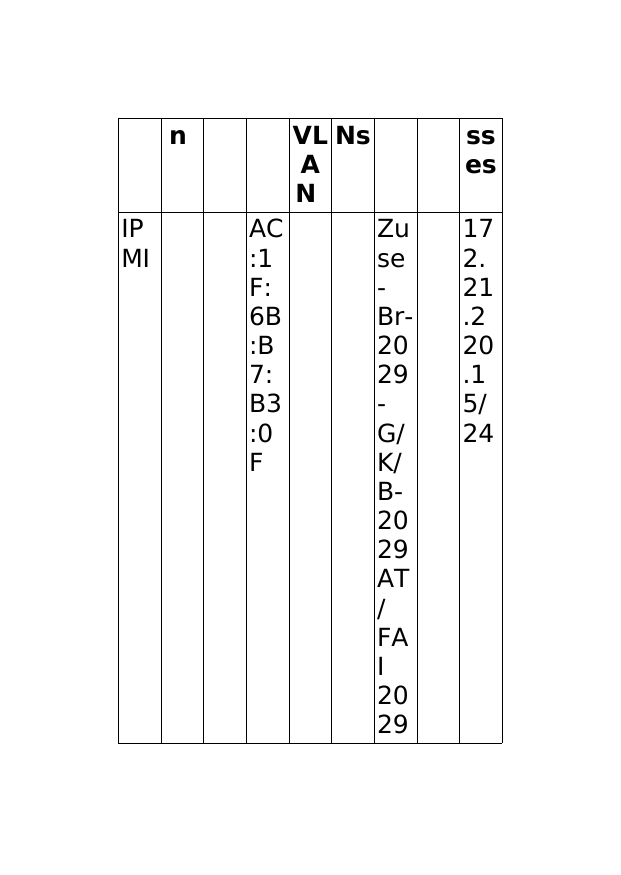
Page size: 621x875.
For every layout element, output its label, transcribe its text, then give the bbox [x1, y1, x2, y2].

table_header VLAN [290, 119, 331, 212]
table_header [375, 119, 417, 212]
table_cell Zuse-Br-2029-G/K/B-2029AT / FAI 2029 [375, 213, 417, 742]
table_header [247, 119, 289, 212]
table_cell [162, 213, 203, 742]
table_header sses [460, 119, 502, 212]
table_cell 172.21.220.15/24 [460, 213, 502, 742]
table_cell [332, 213, 374, 742]
table_cell IPMI [119, 213, 161, 742]
table_cell [290, 213, 331, 742]
table_header [119, 119, 161, 212]
table_header [204, 119, 246, 212]
table_header Ns [332, 119, 374, 212]
table_cell [418, 213, 459, 742]
table_cell [204, 213, 246, 742]
table_cell AC:1F:6B:B7:B3:0F [247, 213, 289, 742]
table_header n [162, 119, 203, 212]
table_header [418, 119, 459, 212]
